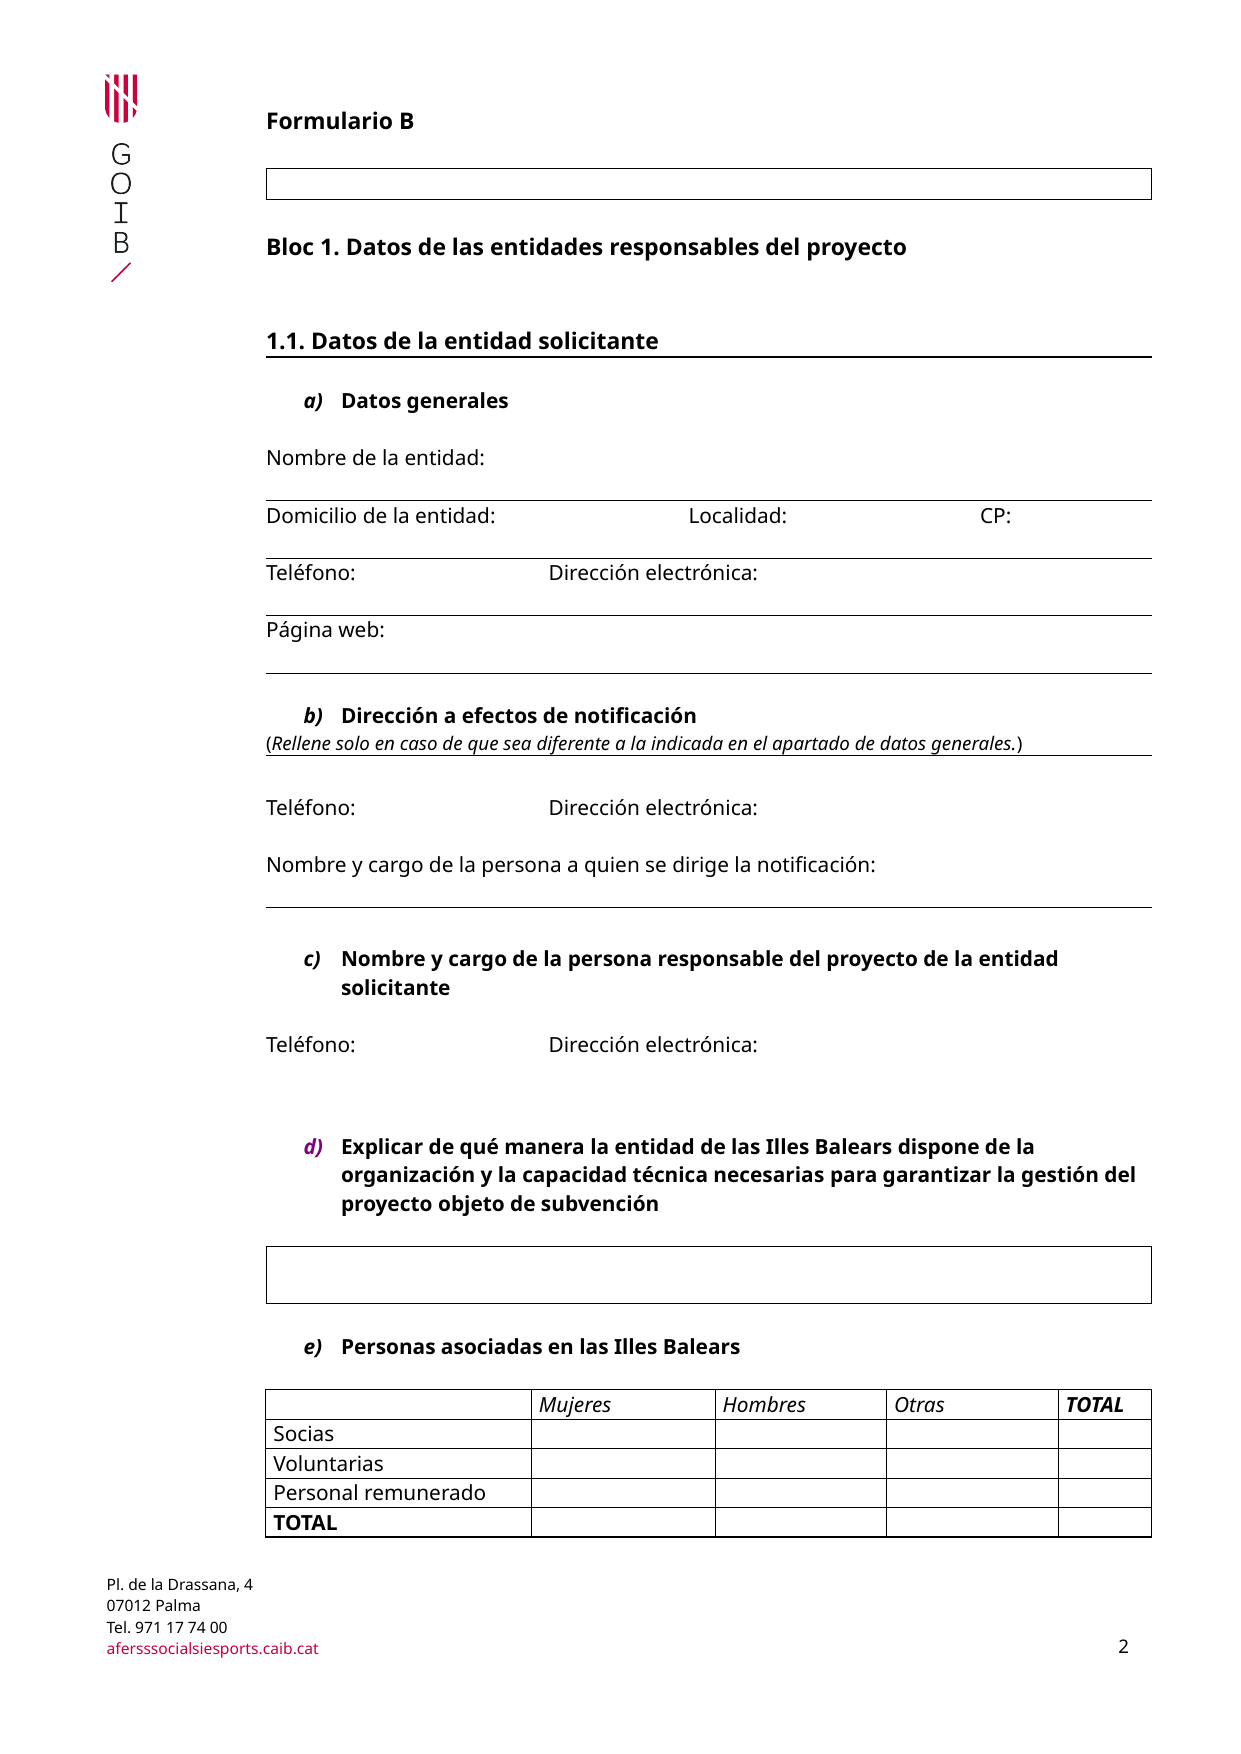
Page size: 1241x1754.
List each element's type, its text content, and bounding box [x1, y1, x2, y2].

table_cell [1059, 1479, 1151, 1507]
text Bloc 1. Datos de las entidades responsables del proyecto [266, 231, 1152, 262]
table_cell Personal remunerado [266, 1479, 531, 1507]
table_header Hombres [716, 1390, 886, 1418]
list Nombre y cargo de la persona responsable del proyecto de la entidad solicitante [303, 944, 1152, 1001]
table_cell [716, 1449, 886, 1477]
list Datos generales [303, 387, 1152, 415]
table_cell TOTAL [266, 1508, 531, 1536]
text Teléfono: Dirección electrónica: [266, 793, 1152, 822]
table_cell [716, 1479, 886, 1507]
table_cell [716, 1420, 886, 1448]
table_cell Voluntarias [266, 1449, 531, 1477]
text Nombre de la entidad: [266, 443, 1152, 472]
table_cell [887, 1479, 1058, 1507]
text Formulario B [266, 105, 1152, 136]
table_cell [887, 1420, 1058, 1448]
text Nombre y cargo de la persona a quien se dirige la notificación: [266, 850, 1152, 879]
table_cell [887, 1449, 1058, 1477]
table_header TOTAL [1059, 1390, 1151, 1418]
table_cell [532, 1479, 715, 1507]
list Dirección a efectos de notificación [303, 701, 1152, 730]
table_header Mujeres [532, 1390, 715, 1418]
text Domicilio de la entidad: Localidad: CP: [266, 501, 1152, 529]
list Personas asociadas en las Illes Balears [303, 1332, 1152, 1361]
table_cell [532, 1508, 715, 1536]
table_cell [1059, 1420, 1151, 1448]
text Teléfono: Dirección electrónica: [266, 559, 1152, 587]
table_cell [887, 1508, 1058, 1536]
table_cell [1059, 1508, 1151, 1536]
picture [76, 51, 166, 313]
table_cell [1059, 1449, 1151, 1477]
table_header Otras [887, 1390, 1058, 1418]
table_cell [532, 1449, 715, 1477]
table_header [266, 1390, 531, 1418]
text (Rellene solo en caso de que sea diferente a la indicada en el apartado de datos generales.) [266, 730, 1152, 755]
text 1.1. Datos de la entidad solicitante [266, 325, 1152, 356]
table_cell Socias [266, 1420, 531, 1448]
table_cell [716, 1508, 886, 1536]
text Página web: [266, 616, 1152, 644]
text Teléfono: Dirección electrónica: [266, 1030, 1152, 1058]
list Explicar de qué manera la entidad de las Illes Balears dispone de la organización y la capacidad técnica necesarias para garantizar la gestión del proyecto objeto de subvención [303, 1132, 1152, 1217]
table_cell [532, 1420, 715, 1448]
